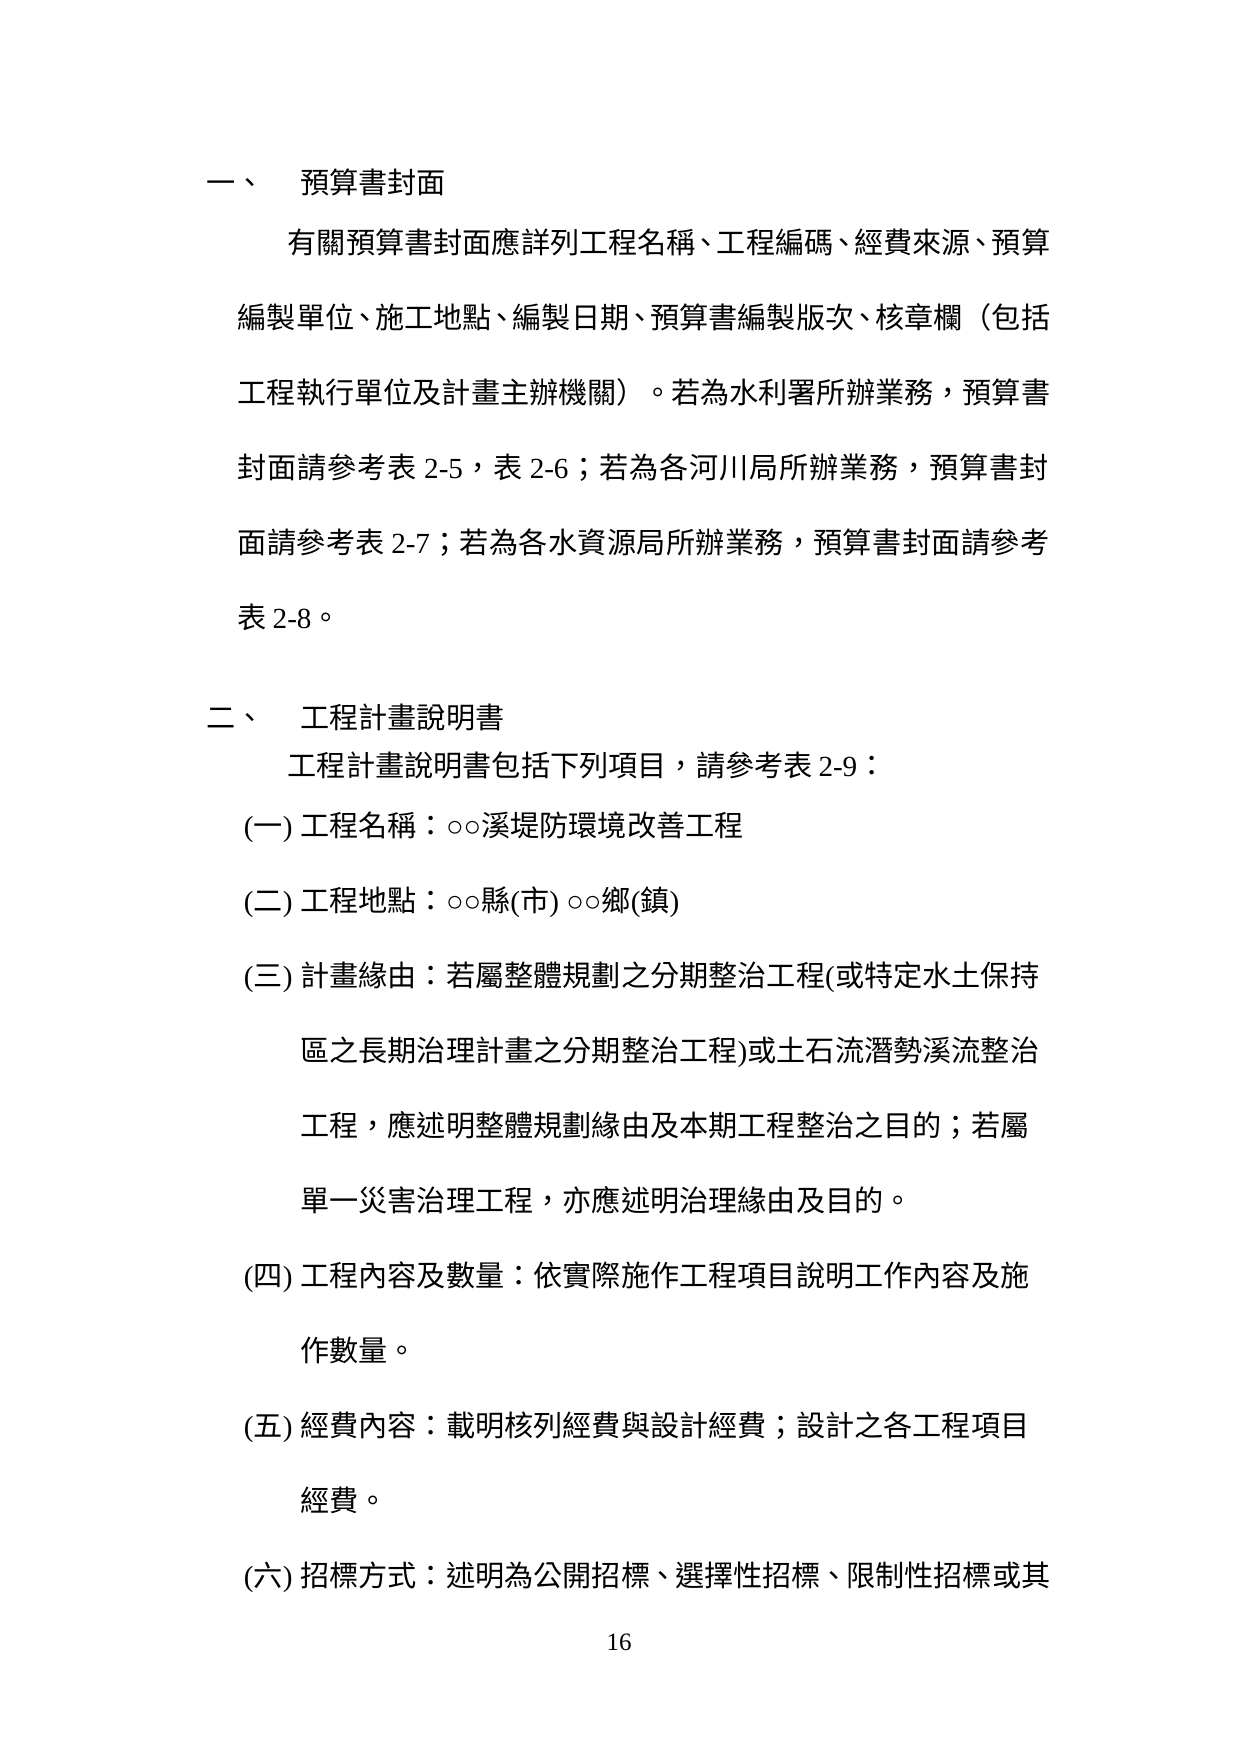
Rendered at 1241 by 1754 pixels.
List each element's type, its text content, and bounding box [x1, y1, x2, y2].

list 工程內容及數量：依實際施作工程項目說明工作內容及施作數量。 [244, 1236, 1050, 1386]
list 預算書封面 [206, 155, 1050, 203]
text 工程計畫說明書包括下列項目，請參考表2-9： [237, 738, 1050, 786]
list 經費內容：載明核列經費與設計經費；設計之各工程項目經費。 [244, 1386, 1050, 1536]
list 工程地點：○○縣(市) ○○鄉(鎮) [244, 861, 1050, 936]
text 有關預算書封面應詳列工程名稱、工程編碼、經費來源、預算編製單位、施工地點、編製日期、預算書編製版次、核章欄（包括工程執行單位及計畫主辦機關）。若為水利署所辦業務，預算書封面請參考表2-5，表2-6；若為各河川局所辦業務，預算書封面請參考表2-7；若為各水資源局所辦業務，預算書封面請參考表2-8。 [237, 203, 1050, 653]
list 工程名稱：○○溪堤防環境改善工程 [244, 786, 1050, 861]
list 計畫緣由：若屬整體規劃之分期整治工程(或特定水土保持區之長期治理計畫之分期整治工程)或土石流潛勢溪流整治工程，應述明整體規劃緣由及本期工程整治之目的；若屬單一災害治理工程，亦應述明治理緣由及目的。 [244, 936, 1050, 1236]
list 招標方式：述明為公開招標、選擇性招標、限制性招標或其 [244, 1536, 1050, 1611]
list 工程計畫說明書 [206, 691, 1050, 738]
